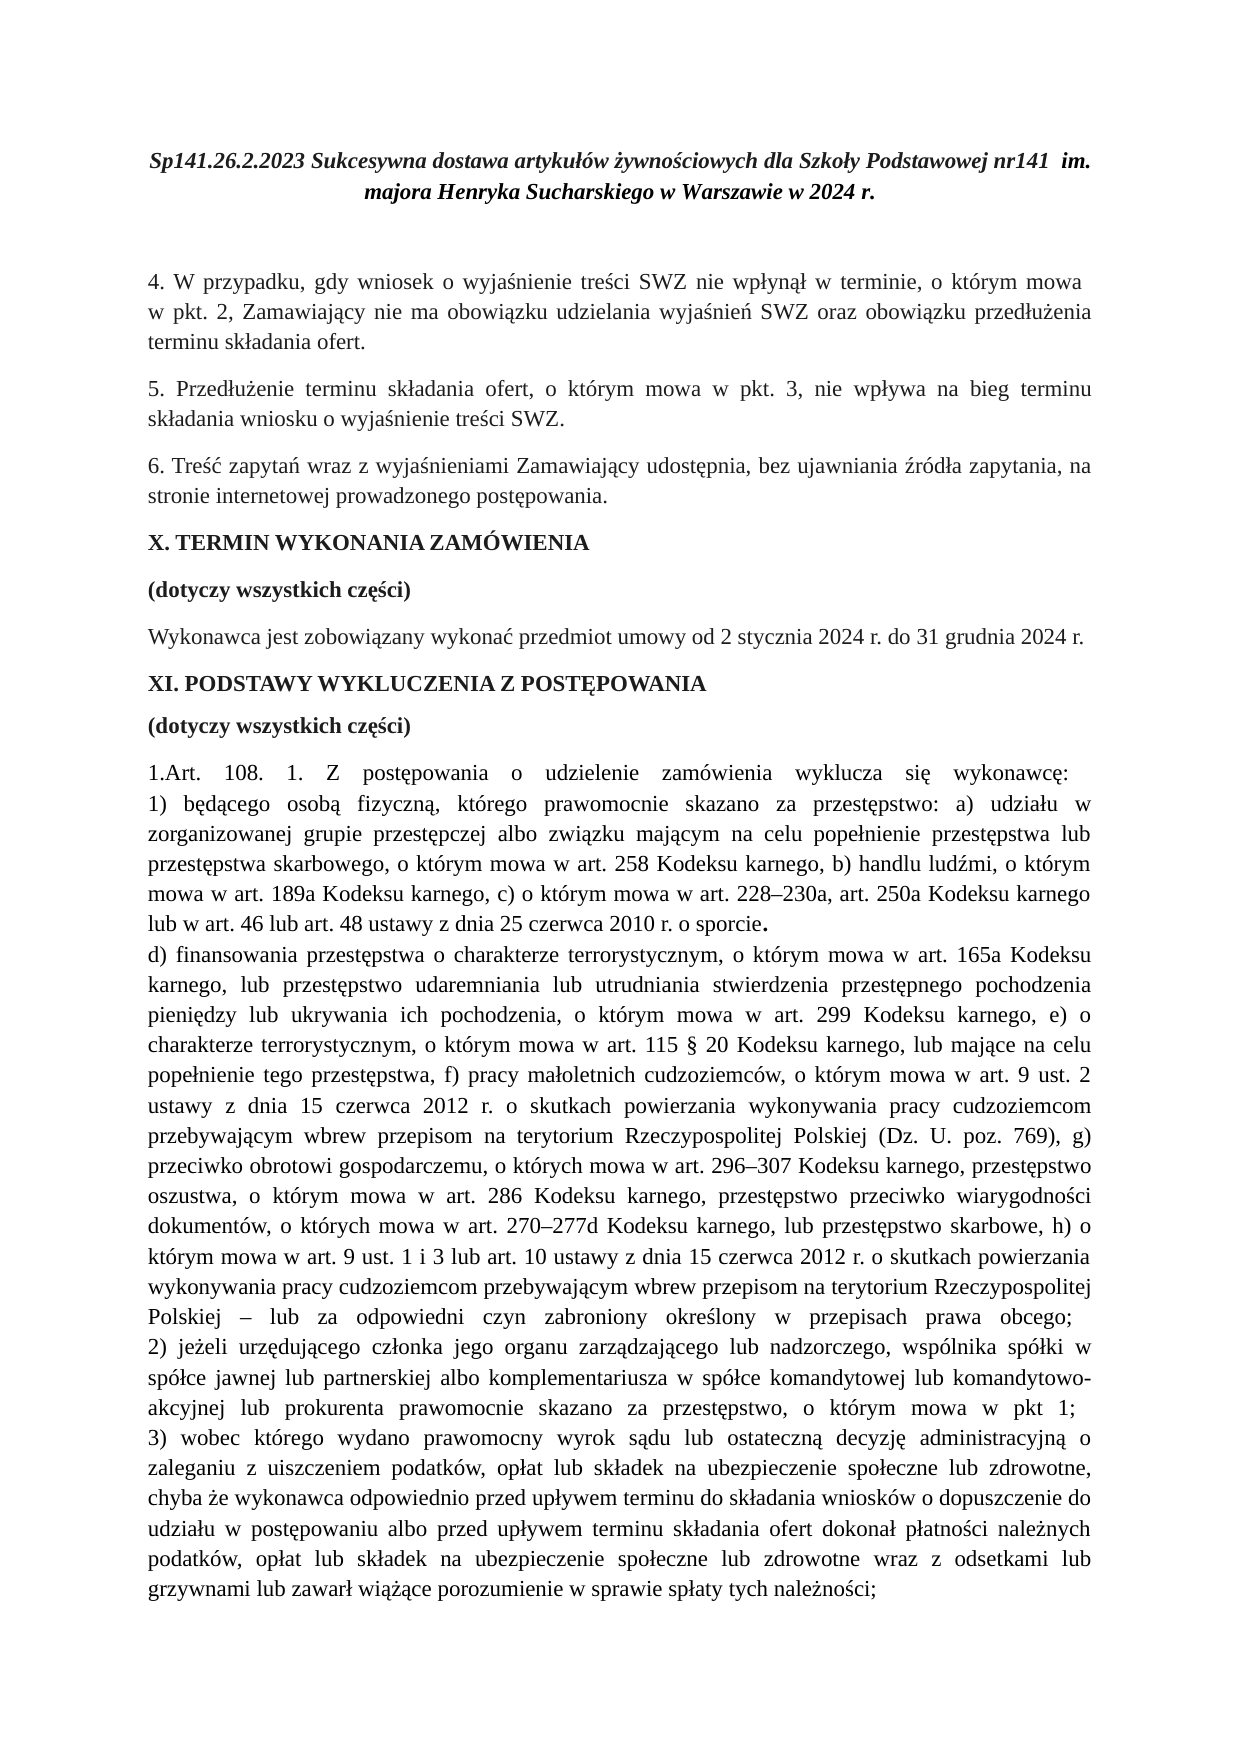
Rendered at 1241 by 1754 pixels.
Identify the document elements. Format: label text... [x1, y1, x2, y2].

text 1.Art. 108. 1. Z postępowania o udzielenie zamówienia wyklucza się wykonawcę: 1) będącego osobą fizyczną, którego prawomocnie skazano za przestępstwo: a) udziału w zorganizowanej grupie przestępczej albo związku mającym na celu popełnienie przestępstwa lub przestępstwa skarbowego, o którym mowa w art. 258 Kodeksu karnego, b) handlu ludźmi, o którym mowa w art. 189a Kodeksu karnego, c) o którym mowa w art. 228–230a, art. 250a Kodeksu karnego lub w art. 46 lub art. 48 ustawy z dnia 25 czerwca 2010 r. o sporcie. [148, 759, 1093, 937]
text X. TERMIN WYKONANIA ZAMÓWIENIA [148, 529, 1093, 556]
text (dotyczy wszystkich części) [148, 712, 1093, 739]
text 4. W przypadku, gdy wniosek o wyjaśnienie treści SWZ nie wpłynął w terminie, o którym mowa w pkt. 2, Zamawiający nie ma obowiązku udzielania wyjaśnień SWZ oraz obowiązku przedłużenia terminu składania ofert. [148, 268, 1093, 354]
text 5. Przedłużenie terminu składania ofert, o którym mowa w pkt. 3, nie wpływa na bieg terminu składania wniosku o wyjaśnienie treści SWZ. [148, 375, 1093, 432]
text 6. Treść zapytań wraz z wyjaśnieniami Zamawiający udostępnia, bez ujawniania źródła zapytania, na stronie internetowej prowadzonego postępowania. [148, 452, 1093, 509]
text Wykonawca jest zobowiązany wykonać przedmiot umowy od 2 stycznia 2024 r. do 31 grudnia 2024 r. [148, 623, 1093, 649]
text XI. PODSTAWY WYKLUCZENIA Z POSTĘPOWANIA [148, 670, 1093, 696]
text d) finansowania przestępstwa o charakterze terrorystycznym, o którym mowa w art. 165a Kodeksu karnego, lub przestępstwo udaremniania lub utrudniania stwierdzenia przestępnego pochodzenia pieniędzy lub ukrywania ich pochodzenia, o którym mowa w art. 299 Kodeksu karnego, e) o charakterze terrorystycznym, o którym mowa w art. 115 § 20 Kodeksu karnego, lub mające na celu popełnienie tego przestępstwa, f) pracy małoletnich cudzoziemców, o którym mowa w art. 9 ust. 2 ustawy z dnia 15 czerwca 2012 r. o skutkach powierzania wykonywania pracy cudzoziemcom przebywającym wbrew przepisom na terytorium Rzeczypospolitej Polskiej (Dz. U. poz. 769), g) przeciwko obrotowi gospodarczemu, o których mowa w art. 296–307 Kodeksu karnego, przestępstwo oszustwa, o którym mowa w art. 286 Kodeksu karnego, przestępstwo przeciwko wiarygodności dokumentów, o których mowa w art. 270–277d Kodeksu karnego, lub przestępstwo skarbowe, h) o którym mowa w art. 9 ust. 1 i 3 lub art. 10 ustawy z dnia 15 czerwca 2012 r. o skutkach powierzania wykonywania pracy cudzoziemcom przebywającym wbrew przepisom na terytorium Rzeczypospolitej Polskiej – lub za odpowiedni czyn zabroniony określony w przepisach prawa obcego; 2) jeżeli urzędującego członka jego organu zarządzającego lub nadzorczego, wspólnika spółki w spółce jawnej lub partnerskiej albo komplementariusza w spółce komandytowej lub komandytowo-akcyjnej lub prokurenta prawomocnie skazano za przestępstwo, o którym mowa w pkt 1; 3) wobec którego wydano prawomocny wyrok sądu lub ostateczną decyzję administracyjną o zaleganiu z uiszczeniem podatków, opłat lub składek na ubezpieczenie społeczne lub zdrowotne, chyba że wykonawca odpowiednio przed upływem terminu do składania wniosków o dopuszczenie do udziału w postępowaniu albo przed upływem terminu składania ofert dokonał płatności należnych podatków, opłat lub składek na ubezpieczenie społeczne lub zdrowotne wraz z odsetkami lub grzywnami lub zawarł wiążące porozumienie w sprawie spłaty tych należności; [148, 941, 1093, 1601]
text (dotyczy wszystkich części) [148, 576, 1093, 602]
